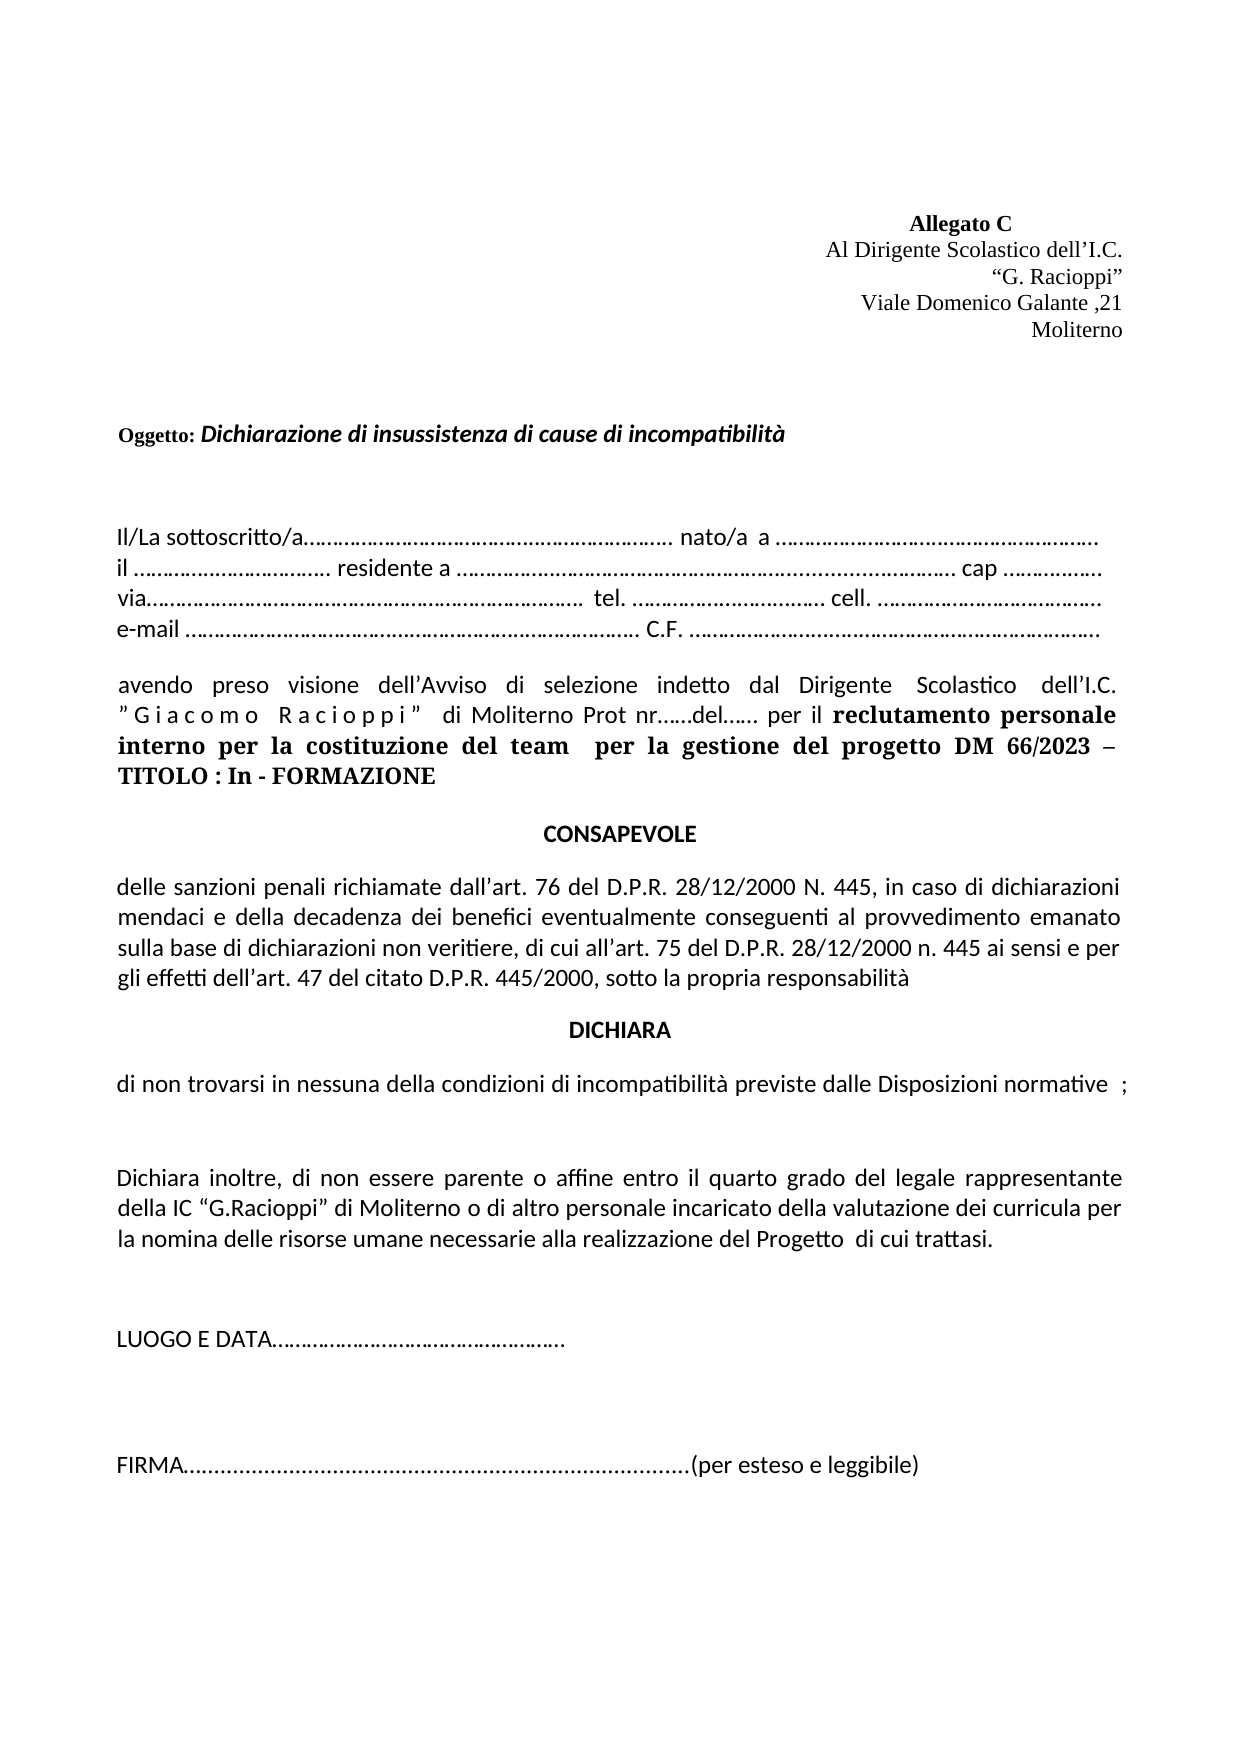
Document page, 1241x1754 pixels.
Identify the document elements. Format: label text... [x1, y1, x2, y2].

text Oggetto: Dichiarazione di insussistenza di cause di incompatibilità [118, 418, 1144, 449]
text LUOGO E DATA…………………………………………… [116, 1323, 1144, 1354]
text Moliterno [96, 316, 1123, 342]
text via…………………………………………………………………. tel. ……………...……...…… cell. ………………………………… [117, 582, 1144, 613]
text il …………..……………….. residente a ……………..………………………………….................………… cap ………..…… [116, 552, 1144, 582]
text Viale Domenico Galante ,21 [96, 289, 1123, 316]
text Allegato C [96, 210, 1013, 237]
table_header [96, 142, 1144, 166]
text avendo preso visione dell’Avviso di selezione indetto dal Dirigente Scolastico dell’I.C. ”Giacomo Racioppi” di Moliterno Prot nr……del…… per il reclutamento personale interno per la costituzione del team per la gestione del progetto DM 66/2023 – TITOLO : In - FORMAZIONE [118, 670, 1117, 791]
subtitle DICHIARA [541, 1014, 699, 1045]
text di non trovarsi in nessuna della condizioni di incompatibilità previste dalle Disposizioni normative ; [116, 1068, 1144, 1098]
text Il/La sottoscritto/a…………………………………..………………….. nato/a a ………………………..……………………… [116, 521, 1144, 552]
text e-mail ………………………………...………………..……………….. C.F. …………………...…..…………………………………… [116, 613, 1144, 644]
text FIRMA… (per esteso e leggibile) [116, 1449, 1144, 1480]
text Dichiara inoltre, di non essere parente o affine entro il quarto grado del legale rappresentante della IC “G.Racioppi” di Moliterno o di altro personale incaricato della valutazione dei curricula per la nomina delle risorse umane necessarie alla realizzazione del Progetto di cui trattasi. [116, 1162, 1123, 1253]
text Al Dirigente Scolastico dell’I.C. “G. Racioppi” [815, 237, 1123, 289]
subtitle CONSAPEVOLE [541, 818, 699, 848]
text delle sanzioni penali richiamate dall’art. 76 del D.P.R. 28/12/2000 N. 445, in caso di dichiarazioni mendaci e della decadenza dei benefici eventualmente conseguenti al provvedimento emanato sulla base di dichiarazioni non veritiere, di cui all’art. 75 del D.P.R. 28/12/2000 n. 445 ai sensi e per gli effetti dell’art. 47 del citato D.P.R. 445/2000, sotto la propria responsabilità [116, 871, 1122, 993]
